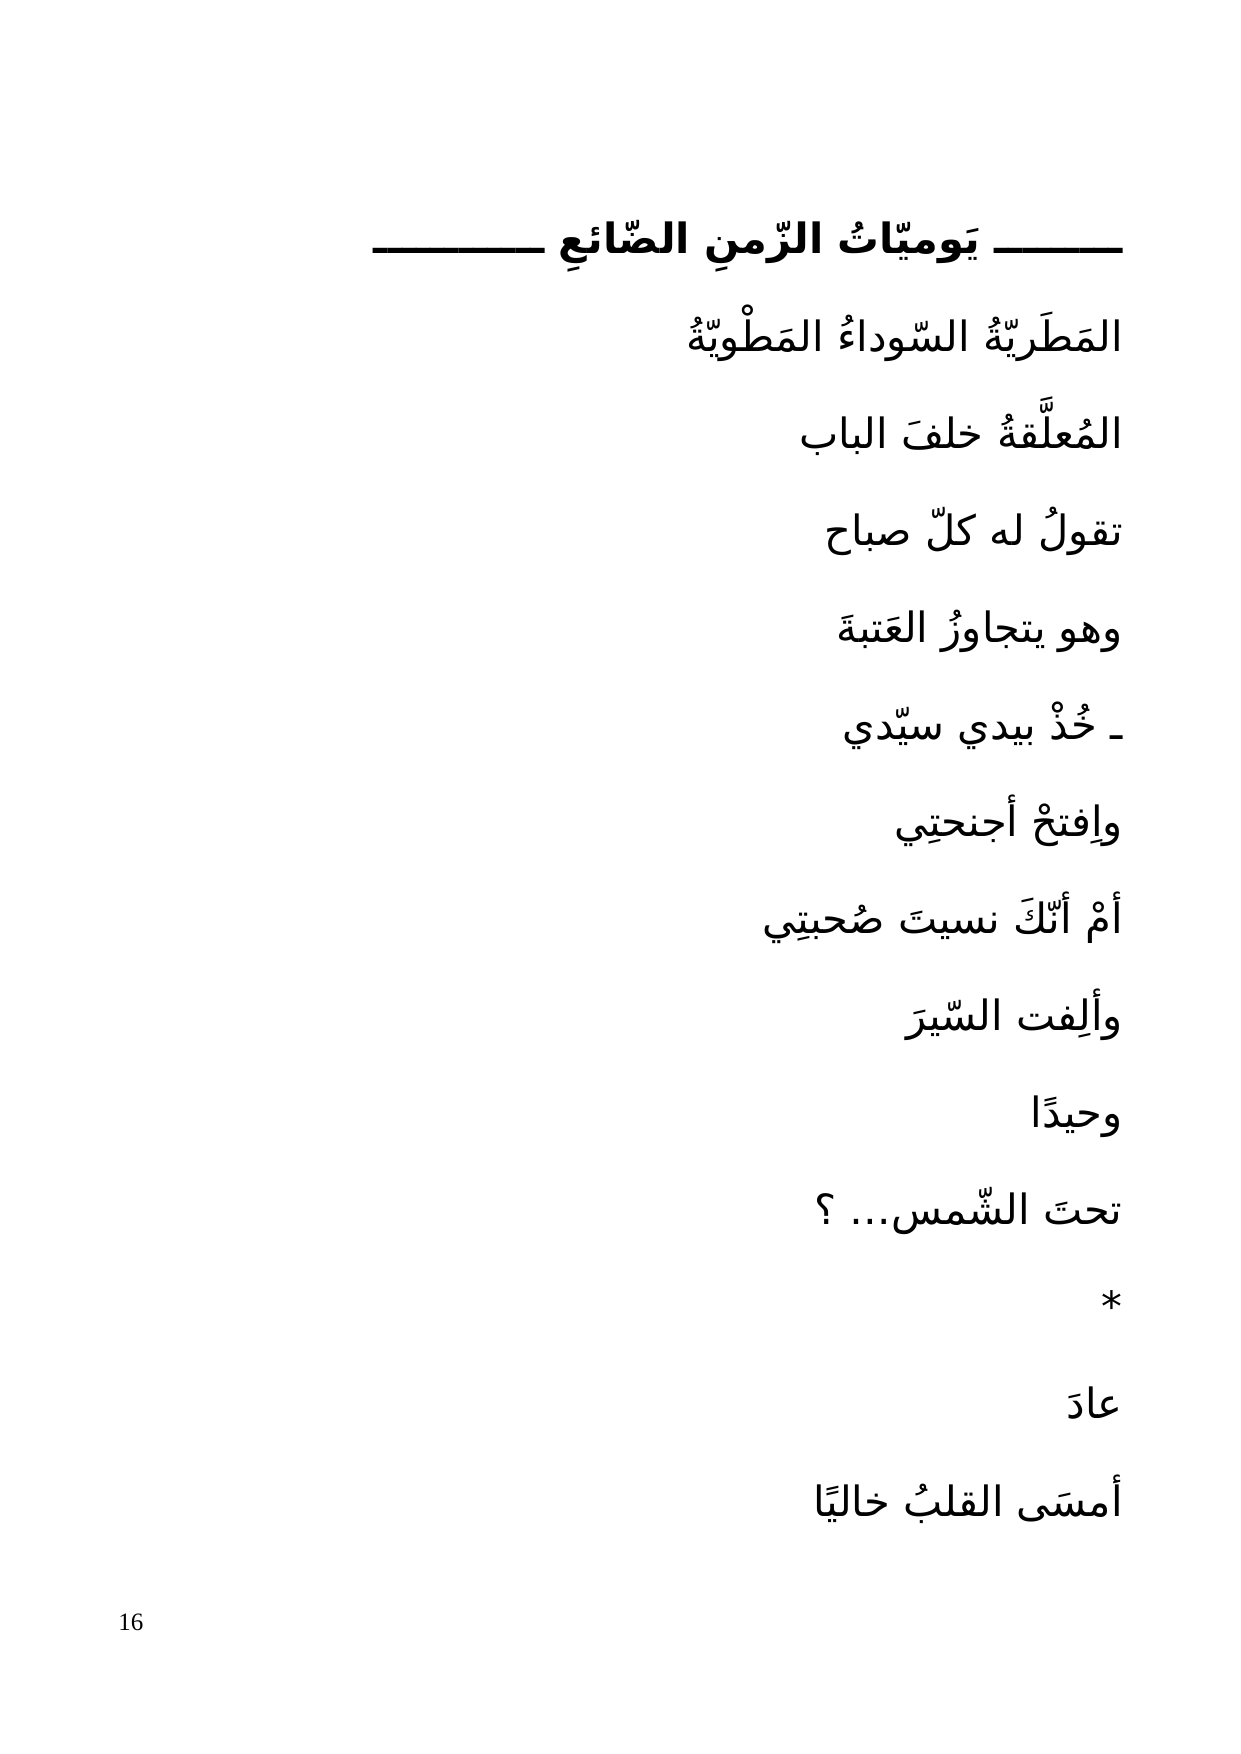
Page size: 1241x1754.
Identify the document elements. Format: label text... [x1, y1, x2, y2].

text وهو يتجاوزُ العَتبةَ [118, 603, 1122, 652]
text أمْ أنّكَ نسيتَ صُحبتِي [118, 895, 1122, 943]
text المُعلَّقةُ خلفَ الباب [118, 409, 1122, 458]
text عادَ [118, 1380, 1122, 1429]
text تحتَ الشّمس… ؟ [118, 1186, 1122, 1234]
text ـــــــــ يَوميّاتُ الزّمنِ الضّائعِ ــــــــــــ [118, 215, 1122, 264]
text وحيدًا [118, 1089, 1122, 1137]
text ـ خُذْ بيدي سيّدي [118, 701, 1122, 749]
text واِفتحْ أجنحتِي [118, 798, 1122, 846]
text أمسَى القلبُ خاليًا [118, 1477, 1122, 1526]
text المَطَريّةُ السّوداءُ المَطْويّةُ [118, 312, 1122, 361]
text وألِفت السّيرَ [118, 992, 1122, 1040]
text * [118, 1283, 1122, 1332]
text تقولُ له كلّ صباح [118, 506, 1122, 555]
